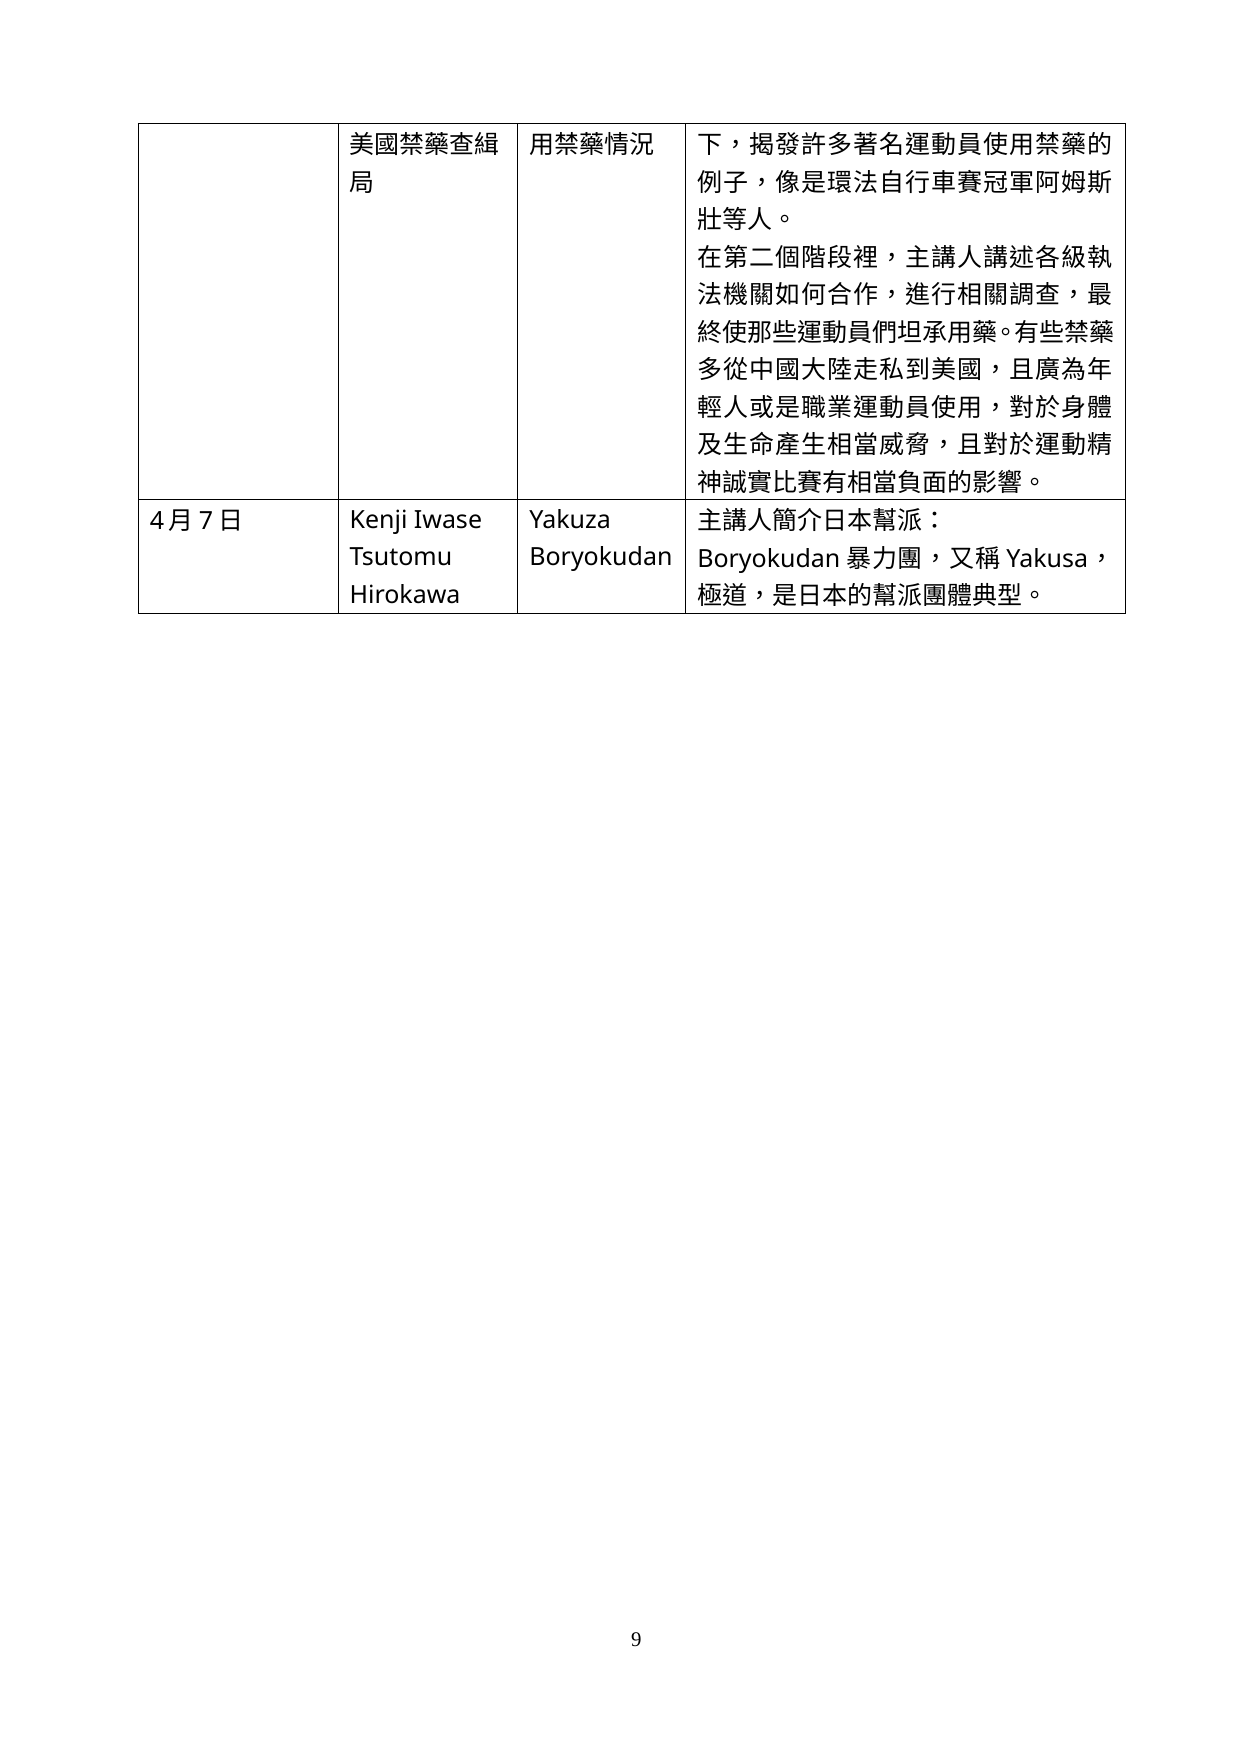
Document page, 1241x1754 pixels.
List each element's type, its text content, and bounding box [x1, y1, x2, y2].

table_cell 主講人簡介日本幫派： Boryokudan暴力團，又稱Yakusa，極道，是日本的幫派團體典型。 [686, 500, 1125, 612]
table_cell 美國禁藥查緝局 [339, 124, 517, 499]
table_cell 下，揭發許多著名運動員使用禁藥的例子，像是環法自行車賽冠軍阿姆斯壯等人。 在第二個階段裡，主講人講述各級執法機關如何合作，進行相關調查，最終使那些運動員們坦承用藥。有些禁藥多從中國大陸走私到美國，且廣為年輕人或是職業運動員使用，對於身體及生命產生相當威脅，且對於運動精神誠實比賽有相當負面的影響。 [686, 124, 1125, 499]
table_cell Yakuza Boryokudan [518, 500, 685, 612]
table_cell 4月7日 [139, 500, 338, 612]
table_cell 用禁藥情況 [518, 124, 685, 499]
table_cell Kenji Iwase Tsutomu Hirokawa [339, 500, 517, 612]
table_cell [139, 124, 338, 499]
